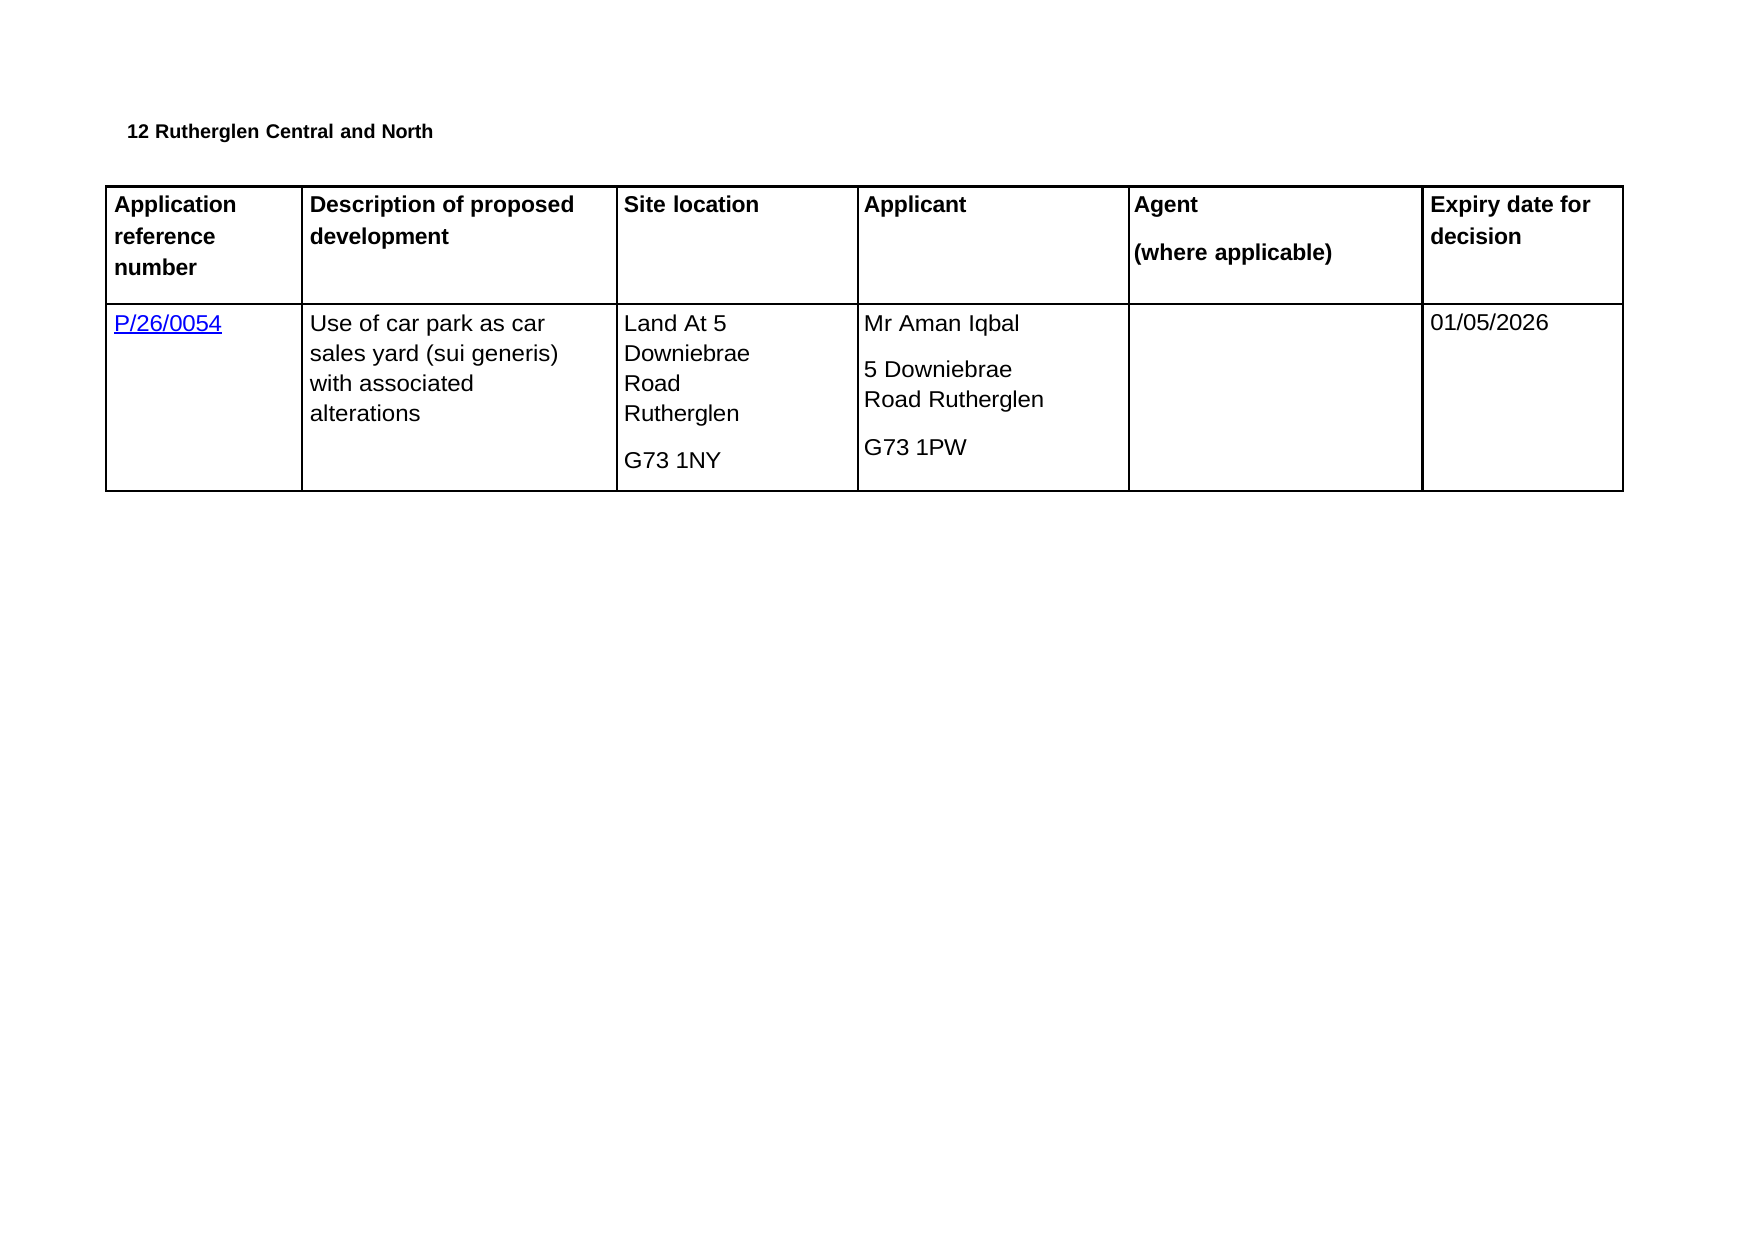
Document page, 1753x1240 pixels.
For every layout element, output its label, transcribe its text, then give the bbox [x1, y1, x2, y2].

table_header Description of proposed development [303, 188, 616, 303]
table_header Expiry date for decision [1424, 188, 1622, 303]
table_cell Mr Aman Iqbal 5 Downiebrae Road Rutherglen G73 1PW [859, 305, 1128, 490]
table_header Applicant [859, 188, 1128, 303]
table_cell Land At 5 Downiebrae Road Rutherglen G73 1NY [618, 305, 857, 490]
table_cell Use of car park as car sales yard (sui generis) with associated alterations [303, 305, 616, 490]
table_cell P/26/0054 [107, 305, 301, 490]
table_header Application reference number [107, 188, 301, 303]
table_header Site location [618, 188, 857, 303]
table_header Agent (where applicable) [1130, 188, 1421, 303]
table_cell [1130, 305, 1421, 490]
table_cell 01/05/2026 [1424, 305, 1622, 490]
